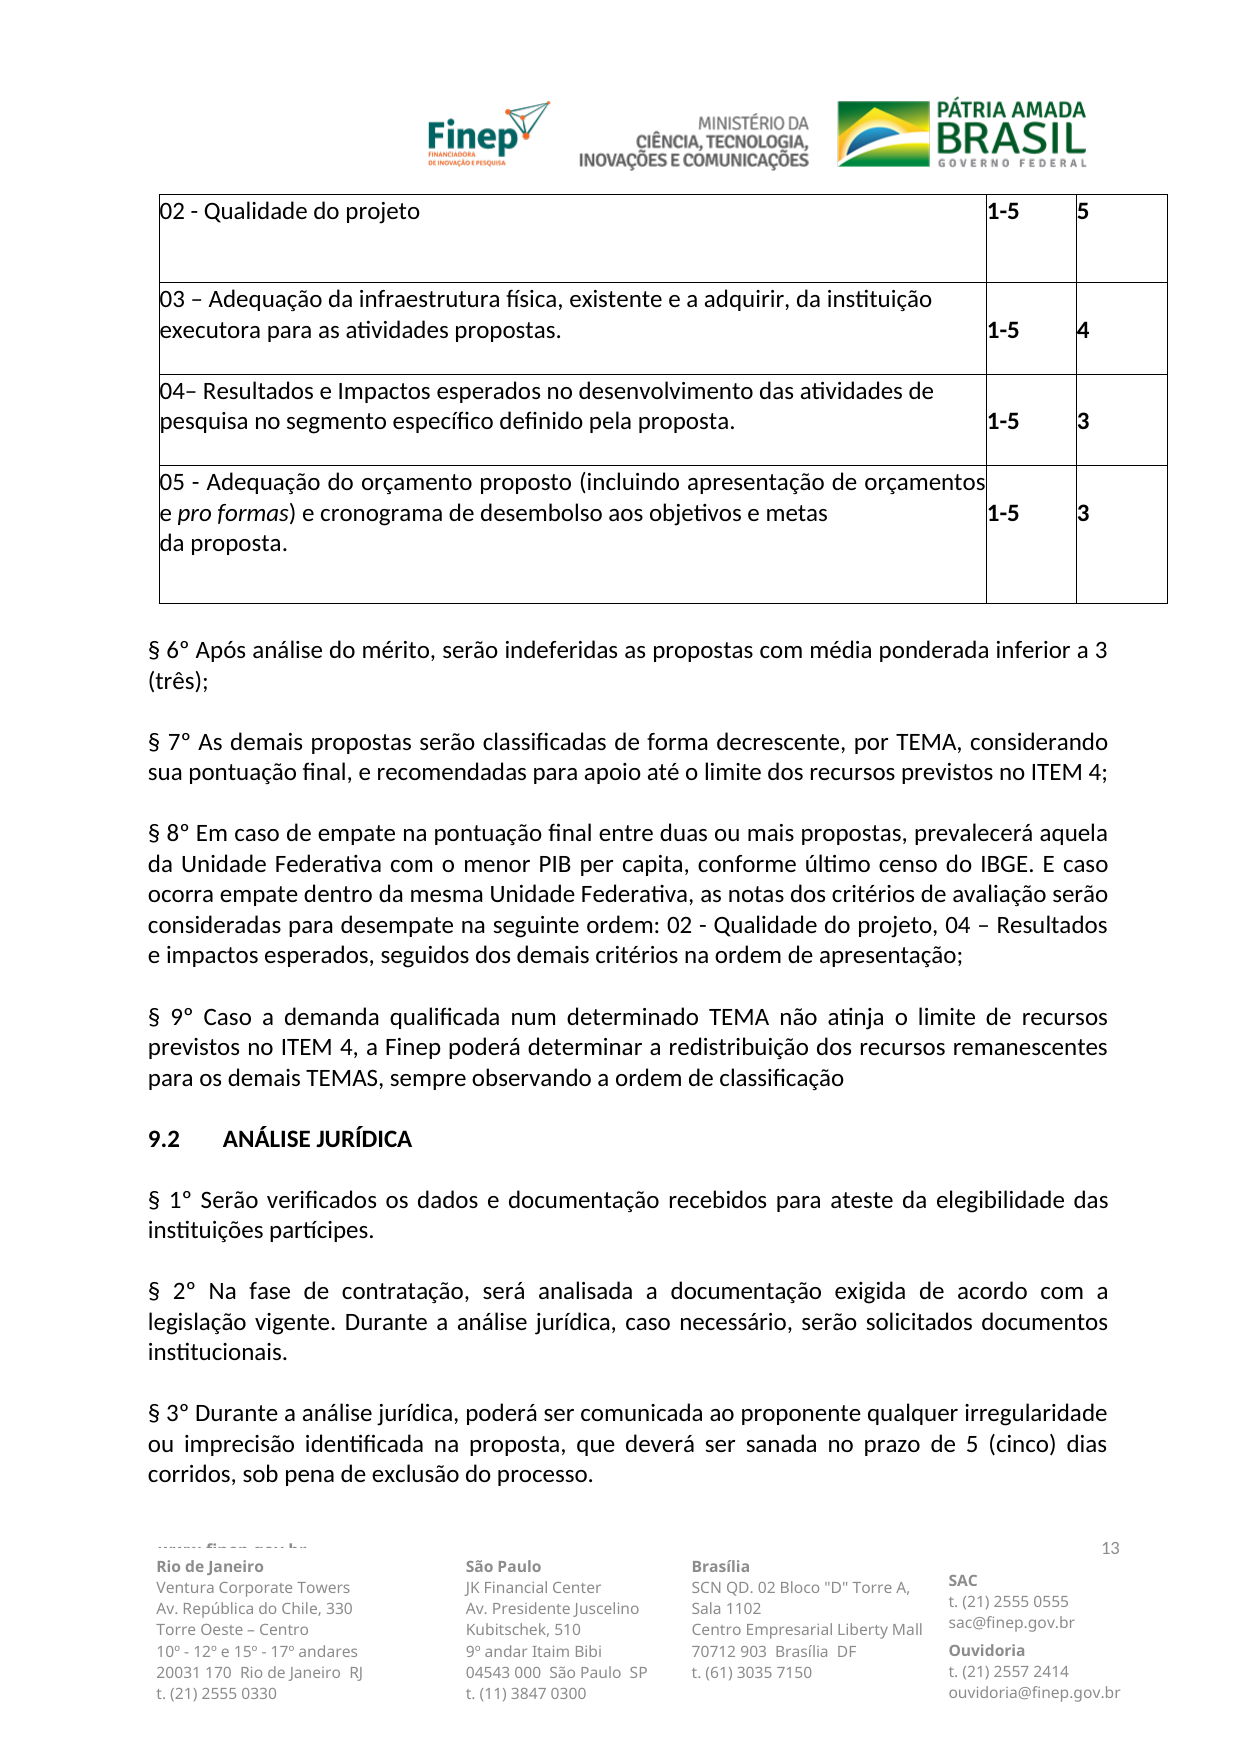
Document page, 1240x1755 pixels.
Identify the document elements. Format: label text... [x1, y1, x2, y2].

table_cell 1-5 [987, 375, 1076, 465]
table_cell 05 - Adequação do orçamento proposto (incluindo apresentação de orçamentos e pro formas) e cronograma de desembolso aos objetivos e metas da proposta. [160, 466, 986, 603]
text § 8º Em caso de empate na pontuação final entre duas ou mais propostas, prevalecerá aquela da Unidade Federativa com o menor PIB per capita, conforme último censo do IBGE. E caso ocorra empate dentro da mesma Unidade Federativa, as notas dos critérios de avaliação serão consideradas para desempate na seguinte ordem: 02 - Qualidade do projeto, 04 – Resultados e impactos esperados, seguidos dos demais critérios na ordem de apresentação; [148, 818, 1110, 970]
text § 1º Serão verificados os dados e documentação recebidos para ateste da elegibilidade das instituições partícipes. [148, 1184, 1110, 1245]
table_cell 02 - Qualidade do projeto [160, 195, 986, 282]
table_cell 03 – Adequação da infraestrutura física, existente e a adquirir, da instituição executora para as atividades propostas. [160, 283, 986, 374]
text § 2º Na fase de contratação, será analisada a documentação exigida de acordo com a legislação vigente. Durante a análise jurídica, caso necessário, serão solicitados documentos institucionais. [148, 1275, 1110, 1367]
text § 3º Durante a análise jurídica, poderá ser comunicada ao proponente qualquer irregularidade ou imprecisão identificada na proposta, que deverá ser sanada no prazo de 5 (cinco) dias corridos, sob pena de exclusão do processo. [148, 1397, 1110, 1489]
text 9.2 ANÁLISE JURÍDICA [148, 1123, 1110, 1153]
table_cell 1-5 [987, 466, 1076, 603]
text § 7º As demais propostas serão classificadas de forma decrescente, por TEMA, considerando sua pontuação final, e recomendadas para apoio até o limite dos recursos previstos no ITEM 4; [148, 726, 1110, 787]
table_cell 5 [1077, 195, 1167, 282]
table_cell 3 [1077, 466, 1167, 603]
table_cell 3 [1077, 375, 1167, 465]
text § 9º Caso a demanda qualificada num determinado TEMA não atinja o limite de recursos previstos no ITEM 4, a Finep poderá determinar a redistribuição dos recursos remanescentes para os demais TEMAS, sempre observando a ordem de classificação [148, 1001, 1110, 1092]
table_cell 4 [1077, 283, 1167, 374]
text § 6º Após análise do mérito, serão indeferidas as propostas com média ponderada inferior a 3 (três); [148, 634, 1110, 696]
table_cell 04– Resultados e Impactos esperados no desenvolvimento das atividades de pesquisa no segmento específico definido pela proposta. [160, 375, 986, 465]
table_cell 1-5 [987, 283, 1076, 374]
table_cell 1-5 [987, 195, 1076, 282]
